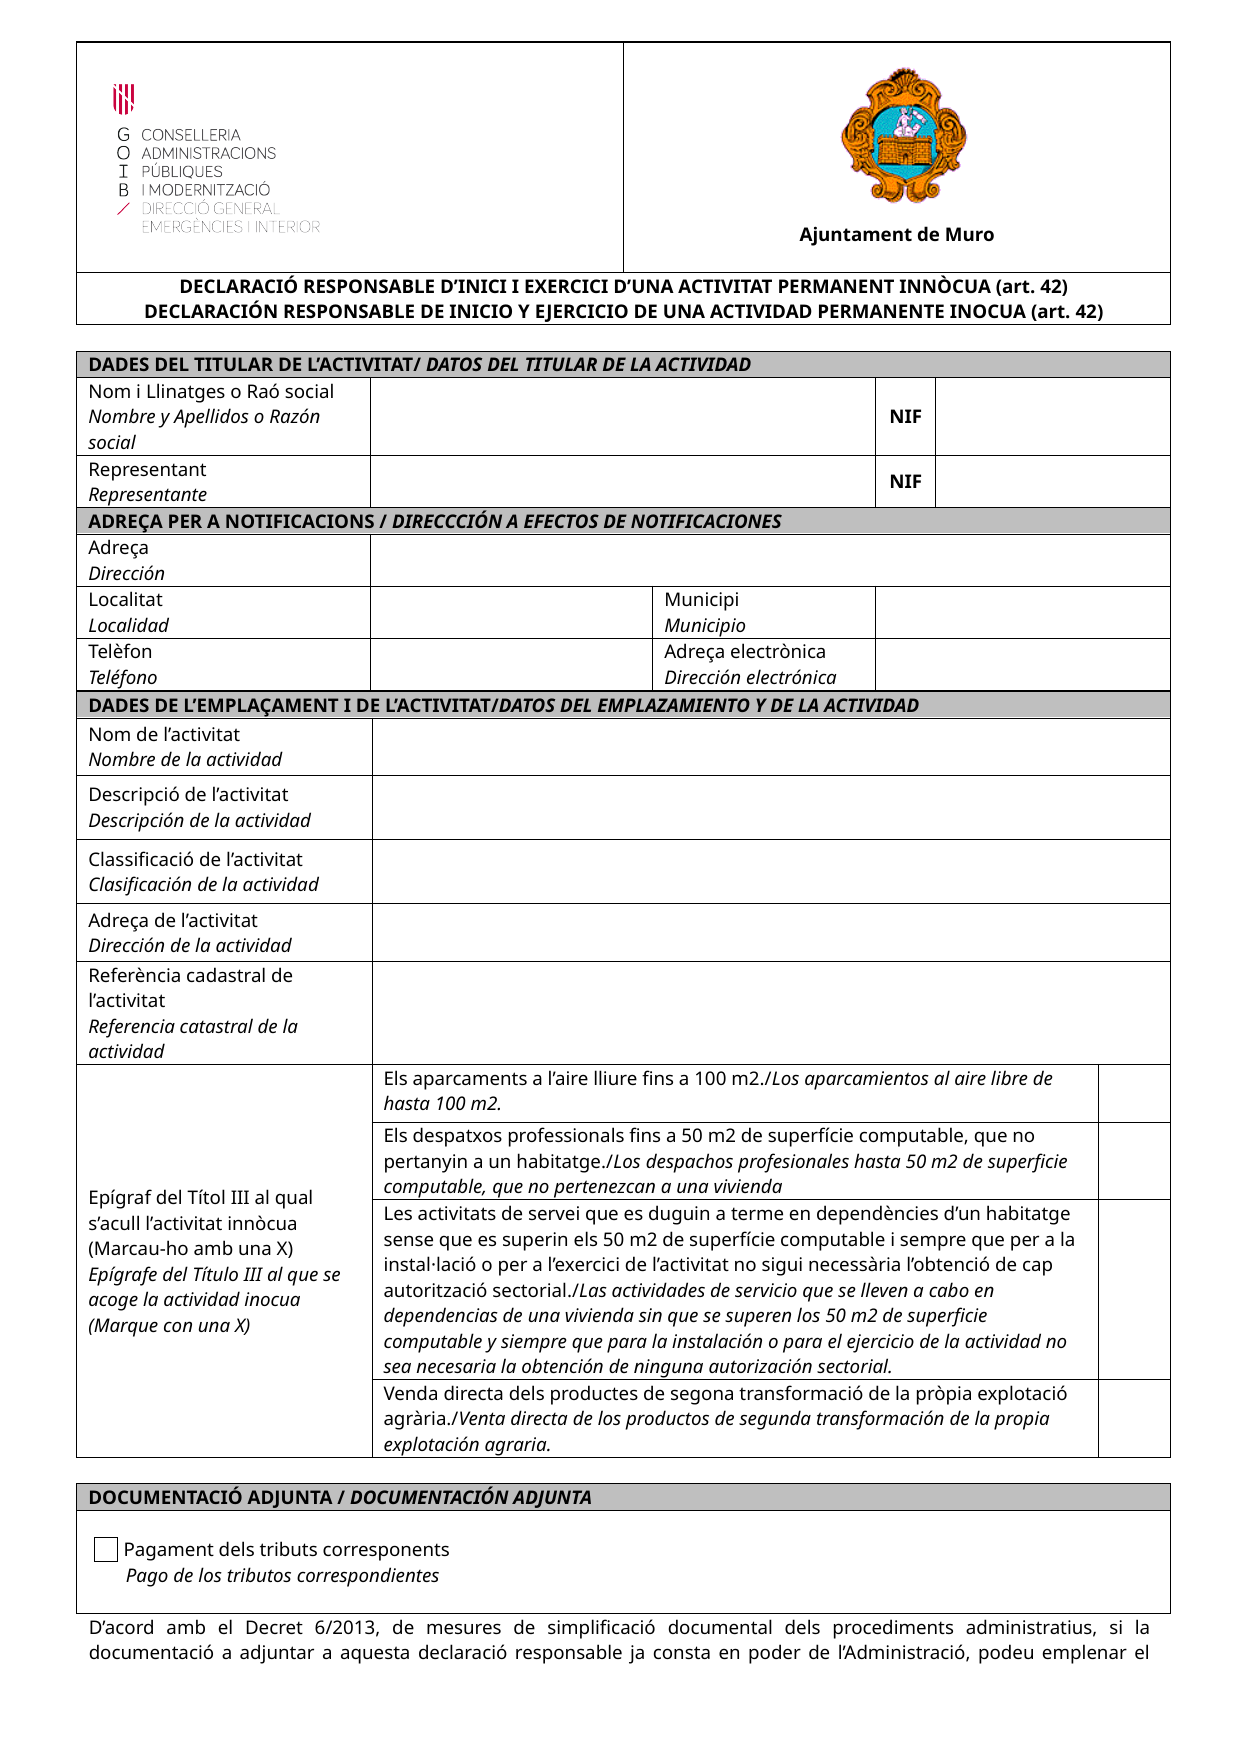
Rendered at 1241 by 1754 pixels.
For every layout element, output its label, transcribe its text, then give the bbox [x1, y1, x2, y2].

table_cell [373, 719, 1170, 774]
table_cell Adreça electrònica Dirección electrónica [653, 639, 875, 690]
table_cell [876, 587, 1170, 638]
table_cell [876, 639, 1170, 690]
table_cell [936, 456, 1170, 507]
table_cell Telèfon Teléfono [77, 639, 370, 690]
table_cell Adreça de l’activitat Dirección de la actividad [77, 904, 372, 961]
table_cell NIF [876, 456, 935, 507]
table_cell [1099, 1123, 1170, 1199]
table_cell Epígraf del Títol III al qual s’acull l’activitat innòcua (Marcau-ho amb una X) Epígrafe del Título III al que se acoge la actividad inocua (Marque con una X) [77, 1065, 372, 1457]
table_cell Representant Representante [77, 456, 370, 507]
table_cell [371, 535, 1170, 586]
table_cell ADREÇA PER A NOTIFICACIONS / DIRECCCIÓN A EFECTOS DE NOTIFICACIONES [77, 508, 1170, 533]
table_cell [371, 639, 652, 690]
table_cell [1099, 1380, 1170, 1457]
table_cell Nom i Llinatges o Raó social Nombre y Apellidos o Razón social [77, 378, 370, 455]
table_header DADES DEL TITULAR DE L’ACTIVITAT/ DATOS DEL TITULAR DE LA ACTIVIDAD [77, 352, 1170, 377]
table_header DADES DE L’EMPLAÇAMENT I DE L’ACTIVITAT/DATOS DEL EMPLAZAMIENTO Y DE LA ACTIVIDAD [77, 692, 1170, 717]
table_cell [373, 904, 1170, 961]
table_header Ajuntament de Muro [624, 43, 1170, 272]
table_cell Nom de l’activitat Nombre de la actividad [77, 719, 372, 774]
table_cell [371, 378, 875, 455]
table_cell Els despatxos professionals fins a 50 m2 de superfície computable, que no pertanyin a un habitatge./Los despachos profesionales hasta 50 m2 de superficie computable, que no pertenezcan a una vivienda [373, 1123, 1098, 1199]
table_cell Localitat Localidad [77, 587, 370, 638]
table_cell [1099, 1065, 1170, 1122]
text D’acord amb el Decret 6/2013, de mesures de simplificació documental dels procediments administratius, si la documentació a adjuntar a aquesta declaració responsable ja consta en poder de l’Administració, podeu emplenar el [88, 1614, 1152, 1665]
table_cell Classificació de l’activitat Clasificación de la actividad [77, 840, 372, 903]
table_cell [373, 776, 1170, 839]
table_cell [371, 456, 875, 507]
picture [88, 59, 342, 255]
table_header DOCUMENTACIÓ ADJUNTA / DOCUMENTACIÓN ADJUNTA [77, 1484, 1170, 1510]
table_header [77, 43, 623, 272]
table_cell Descripció de l’activitat Descripción de la actividad [77, 776, 372, 839]
table_cell DECLARACIÓ RESPONSABLE D’INICI I EXERCICI D’UNA ACTIVITAT PERMANENT INNÒCUA (art. 42) DECLARACIÓN RESPONSABLE DE INICIO Y EJERCICIO DE UNA ACTIVIDAD PERMANENTE INOCUA (art. 42) [77, 273, 1170, 324]
table_cell [1099, 1200, 1170, 1379]
table_cell [373, 962, 1170, 1064]
table_cell Referència cadastral de l’activitat Referencia catastral de la actividad [77, 962, 372, 1064]
table_cell Els aparcaments a l’aire lliure fins a 100 m2./Los aparcamientos al aire libre de hasta 100 m2. [373, 1065, 1098, 1122]
table_cell Pagament dels tributs corresponents Pago de los tributos correspondientes [77, 1511, 1170, 1613]
picture [833, 59, 971, 212]
table_cell Municipi Municipio [653, 587, 875, 638]
table_cell NIF [876, 378, 935, 455]
table_cell [373, 840, 1170, 903]
table_cell [936, 378, 1170, 455]
table_cell Venda directa dels productes de segona transformació de la pròpia explotació agrària./Venta directa de los productos de segunda transformación de la propia explotación agraria. [373, 1380, 1098, 1457]
table_cell Adreça Dirección [77, 535, 370, 586]
table_cell Les activitats de servei que es duguin a terme en dependències d’un habitatge sense que es superin els 50 m2 de superfície computable i sempre que per a la instal·lació o per a l’exercici de l’activitat no sigui necessària l’obtenció de cap autorització sectorial./Las actividades de servicio que se lleven a cabo en dependencias de una vivienda sin que se superen los 50 m2 de superficie computable y siempre que para la instalación o para el ejercicio de la actividad no sea necesaria la obtención de ninguna autorización sectorial. [373, 1200, 1098, 1379]
table_cell [371, 587, 652, 638]
